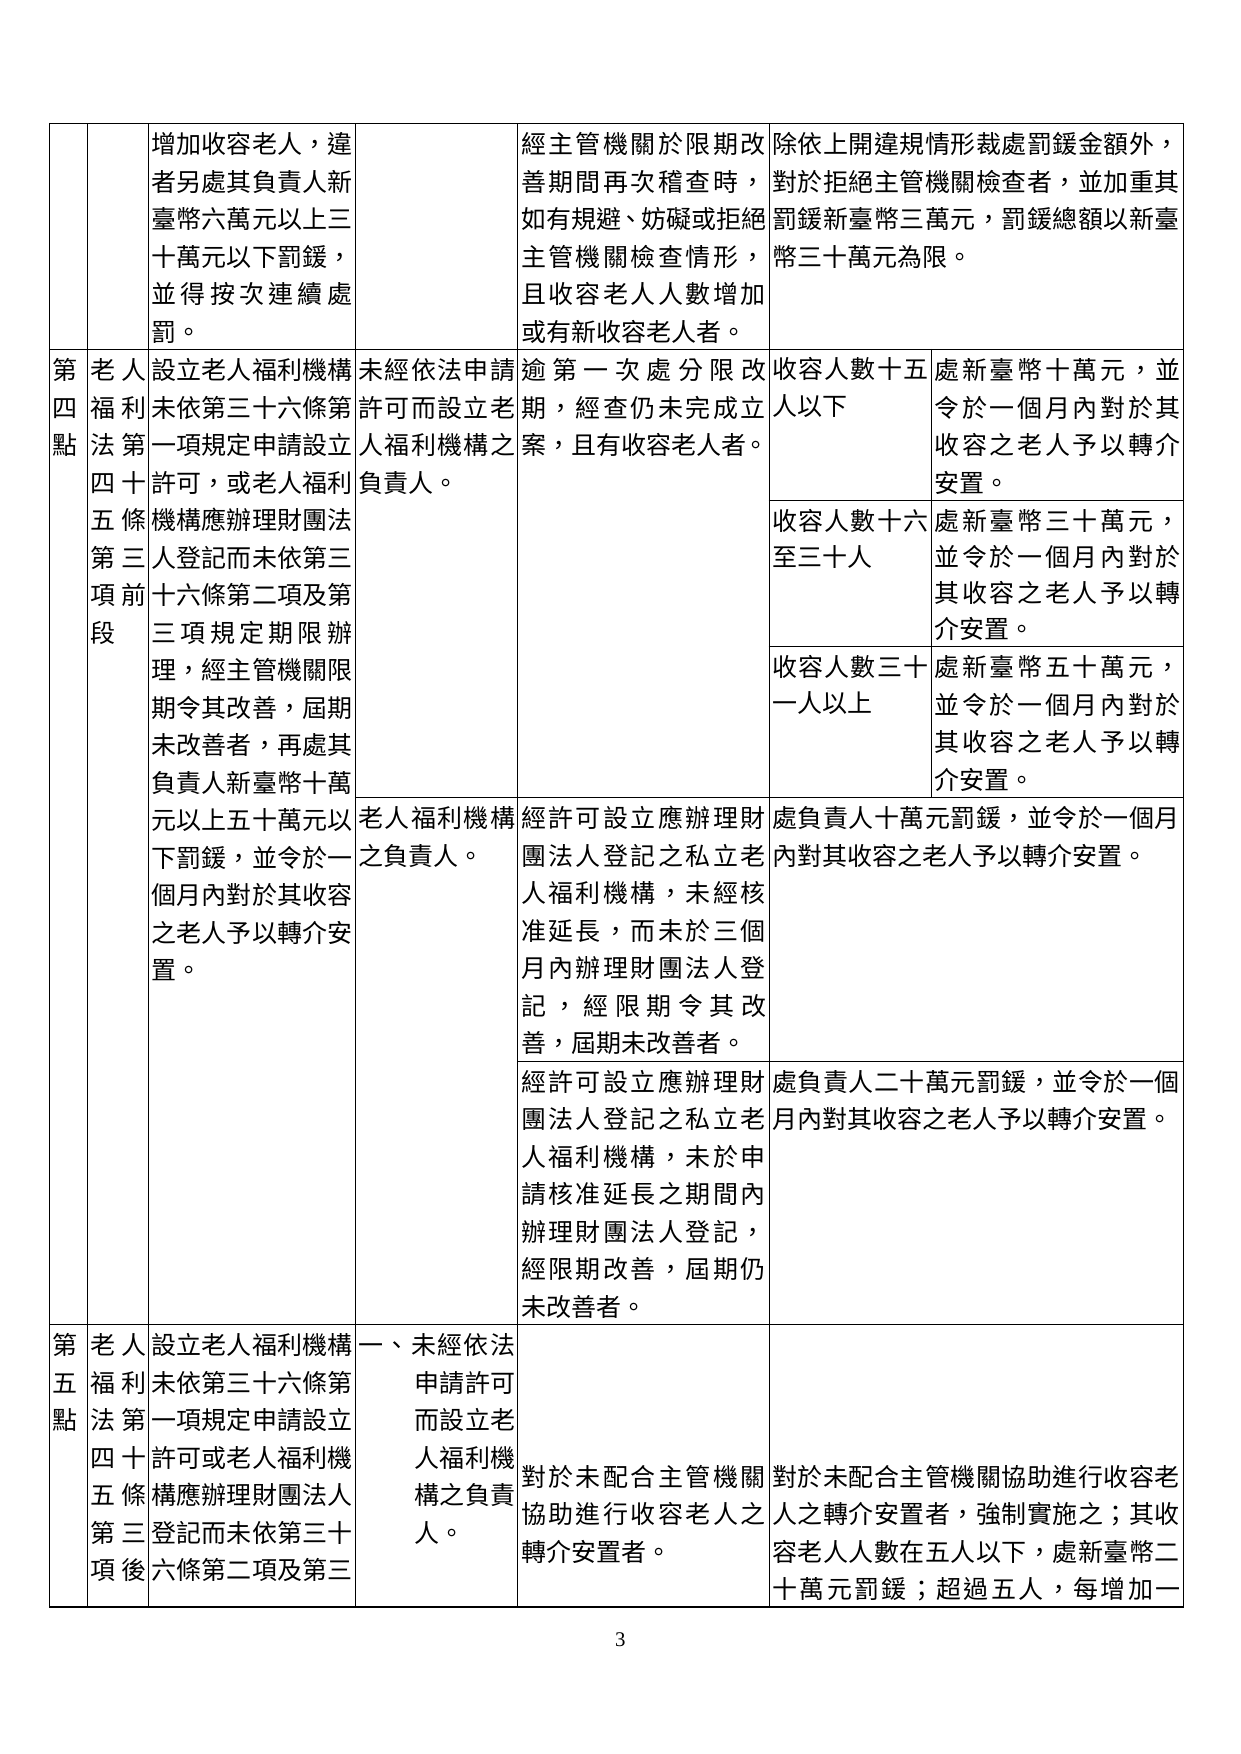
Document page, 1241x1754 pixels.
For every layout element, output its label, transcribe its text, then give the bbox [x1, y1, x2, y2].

table_cell 第五點 [50, 1325, 87, 1606]
table_cell 設立老人福利機構未依第三十六條第一項規定申請設立許可或老人福利機構應辦理財團法人登記而未依第三十六條第二項及第三 [149, 1325, 355, 1606]
table_cell [88, 124, 148, 349]
table_cell [50, 124, 87, 349]
table_cell 第四點 [50, 350, 87, 1324]
table_cell 老人福利機構之負責人。 [356, 798, 517, 1324]
table_cell 處新臺幣五十萬元，並令於一個月內對於其收容之老人予以轉介安置。 [932, 647, 1183, 797]
table_cell 未經依法申請許可而設立老人福利機構之負責人。 [356, 350, 517, 797]
table_cell 老人福利法第四十五條第三項前段 [88, 350, 148, 1324]
table_cell 處負責人二十萬元罰鍰，並令於一個月內對其收容之老人予以轉介安置。 [770, 1062, 1183, 1324]
table_cell 經主管機關於限期改善期間再次稽查時，如有規避、妨礙或拒絕主管機關檢查情形，且收容老人人數增加或有新收容老人者。 [518, 124, 769, 349]
table_cell 對於未配合主管機關協助進行收容老人之轉介安置者。 [518, 1325, 769, 1606]
table_cell 處負責人十萬元罰鍰，並令於一個月內對其收容之老人予以轉介安置。 [770, 798, 1183, 1061]
table_cell 對於未配合主管機關協助進行收容老人之轉介安置者，強制實施之；其收容老人人數在五人以下，處新臺幣二十萬元罰鍰；超過五人，每增加一 [770, 1325, 1183, 1606]
table_cell 處新臺幣十萬元，並令於一個月內對於其收容之老人予以轉介安置。 [932, 350, 1183, 500]
table_cell 經許可設立應辦理財團法人登記之私立老人福利機構，未於申請核准延長之期間內辦理財團法人登記，經限期改善，屆期仍未改善者。 [518, 1062, 769, 1324]
table_cell 除依上開違規情形裁處罰鍰金額外，對於拒絕主管機關檢查者，並加重其罰鍰新臺幣三萬元，罰鍰總額以新臺幣三十萬元為限。 [770, 124, 1183, 349]
table_cell 處新臺幣三十萬元，並令於一個月內對於其收容之老人予以轉介安置。 [932, 501, 1183, 646]
table_cell 一、未經依法申請許可而設立老人福利機構之負責人。 [356, 1325, 517, 1606]
table_cell [356, 124, 517, 349]
table_cell 設立老人福利機構未依第三十六條第一項規定申請設立許可，或老人福利機構應辦理財團法人登記而未依第三十六條第二項及第三項規定期限辦理，經主管機關限期令其改善，屆期未改善者，再處其負責人新臺幣十萬元以上五十萬元以下罰鍰，並令於一個月內對於其收容之老人予以轉介安置。 [149, 350, 355, 1324]
table_cell 逾第一次處分限改期，經查仍未完成立案，且有收容老人者。 [518, 350, 769, 797]
table_cell 經許可設立應辦理財團法人登記之私立老人福利機構，未經核准延長，而未於三個月內辦理財團法人登記，經限期令其改善，屆期未改善者。 [518, 798, 769, 1061]
table_cell 收容人數十五人以下 [770, 350, 931, 500]
table_cell 收容人數十六至三十人 [770, 501, 931, 646]
table_cell 收容人數三十一人以上 [770, 647, 931, 797]
table_cell 老人福利法第四十五條第三項後 [88, 1325, 148, 1606]
table_cell 增加收容老人，違者另處其負責人新臺幣六萬元以上三十萬元以下罰鍰，並得按次連續處罰。 [149, 124, 355, 349]
